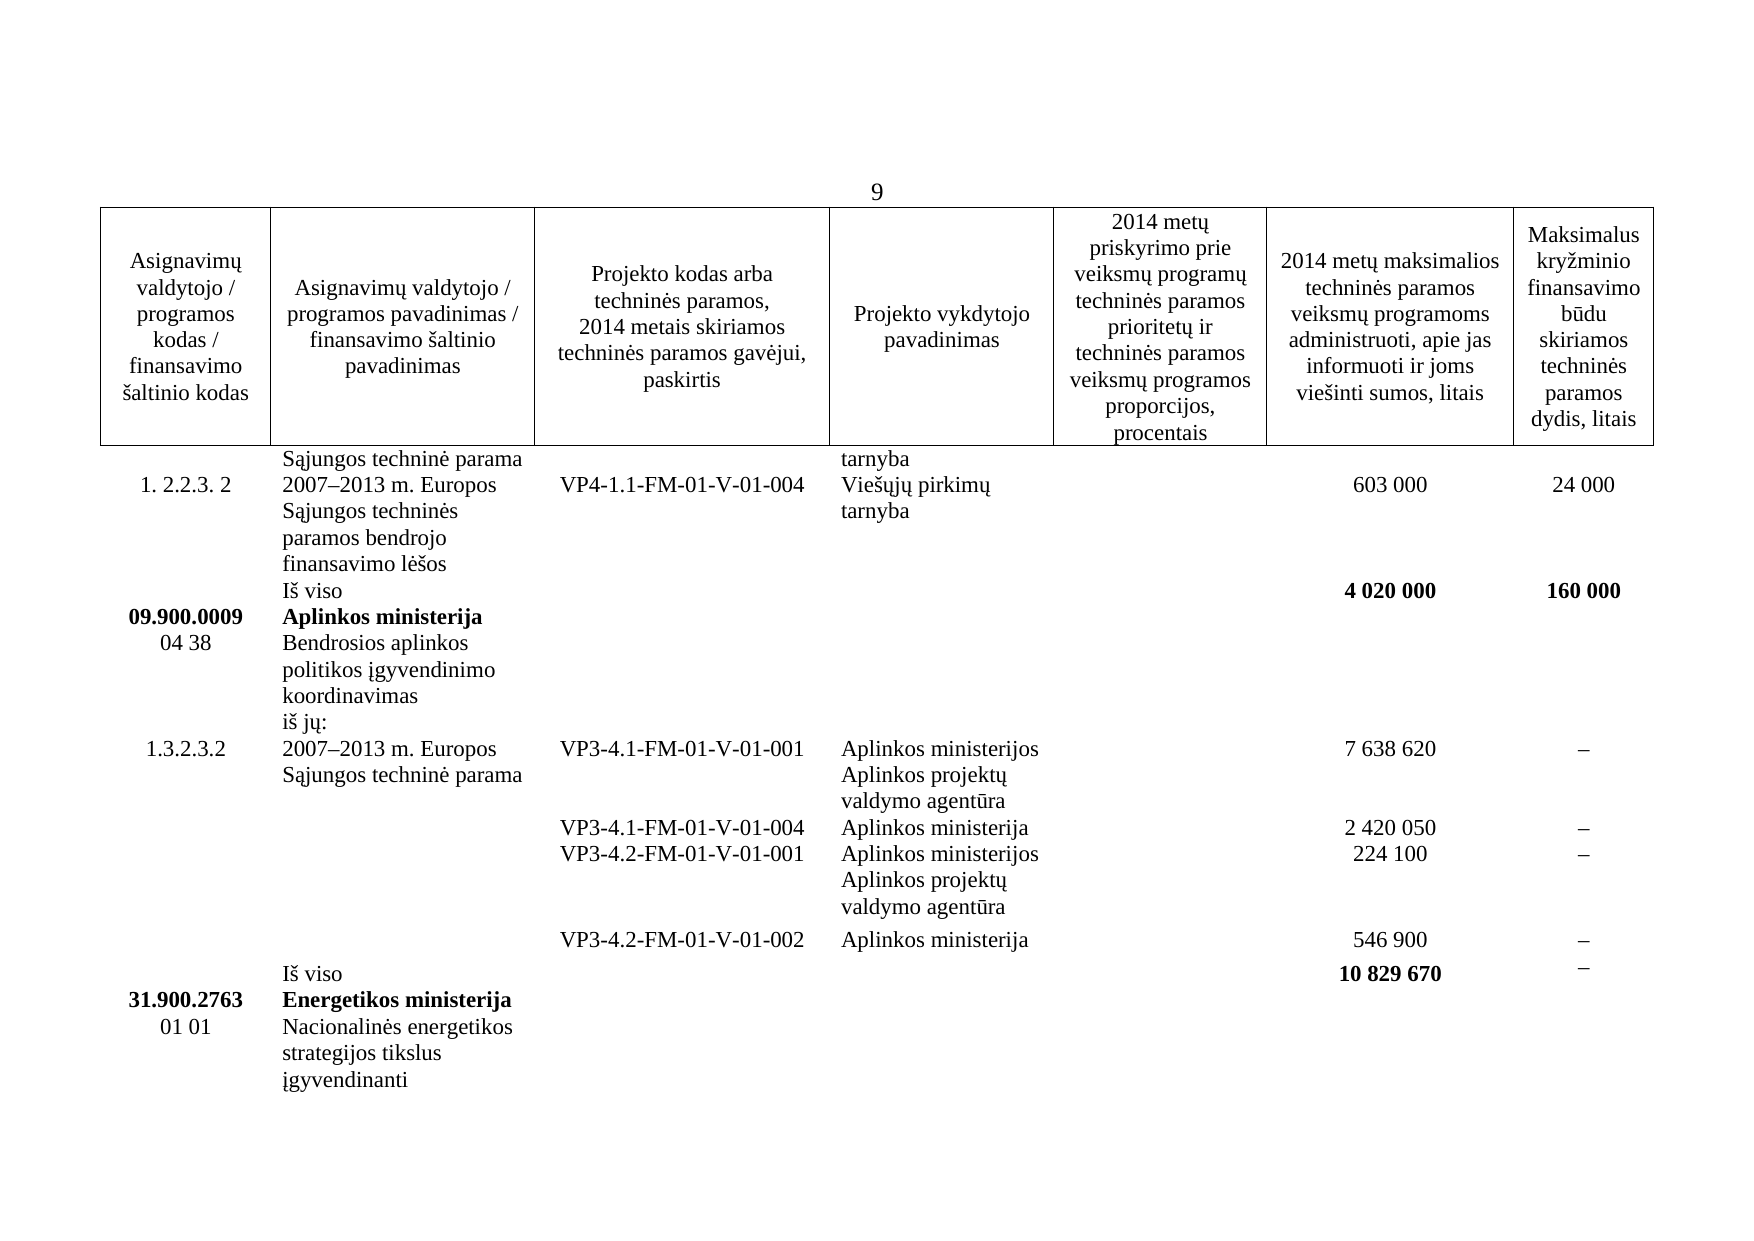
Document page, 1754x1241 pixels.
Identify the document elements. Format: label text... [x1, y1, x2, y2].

table_cell [534, 603, 829, 629]
table_cell 603 000 [1267, 471, 1514, 577]
table_cell [1267, 629, 1514, 708]
table_cell [534, 629, 829, 708]
table_cell [1054, 471, 1267, 577]
table_cell – [1514, 953, 1653, 987]
table_cell VP4-1.1-FM-01-V-01-004 [534, 471, 829, 577]
table_cell Sąjungos techninė parama [271, 446, 534, 471]
table_cell [830, 987, 1054, 1013]
table_cell [830, 629, 1054, 708]
table_cell 7 638 620 [1267, 735, 1514, 814]
table_cell [1054, 629, 1267, 708]
table_cell [1054, 919, 1267, 953]
table_cell Aplinkos ministerija [830, 919, 1054, 953]
table_cell [830, 709, 1054, 735]
table_cell 31.900.2763 [100, 987, 271, 1013]
table_cell 1. 2.2.3. 2 [100, 471, 271, 577]
table_cell [1267, 709, 1514, 735]
table_cell [830, 953, 1054, 987]
table_cell Bendrosios aplinkos politikos įgyvendinimo koordinavimas [271, 629, 534, 708]
table_cell [534, 709, 829, 735]
table_cell 24 000 [1514, 471, 1653, 577]
table_cell VP3-4.1-FM-01-V-01-001 [534, 735, 829, 814]
table_cell – [1514, 814, 1653, 840]
table_header Asignavimų valdytojo / programos kodas / finansavimo šaltinio kodas [101, 208, 270, 445]
table_cell – [1514, 840, 1653, 919]
table_cell [1054, 577, 1267, 603]
table_cell [830, 577, 1054, 603]
table_cell 2 420 050 [1267, 814, 1514, 840]
table_cell [1514, 1013, 1653, 1092]
table_cell 160 000 [1514, 577, 1653, 603]
table_cell [830, 603, 1054, 629]
table_cell [534, 987, 829, 1013]
table_cell [1054, 1013, 1267, 1092]
table_cell [534, 577, 829, 603]
table_cell [1267, 1013, 1514, 1092]
table_cell 224 100 [1267, 840, 1514, 919]
table_cell [1054, 814, 1267, 840]
table_cell [100, 953, 271, 987]
table_header 2014 metų maksimalios techninės paramos veiksmų programoms administruoti, apie jas informuoti ir joms viešinti sumos, litais [1267, 208, 1513, 445]
table_cell Iš viso [271, 953, 534, 987]
table_cell [1514, 446, 1653, 471]
table_cell iš jų: [271, 709, 534, 735]
table_cell Iš viso [271, 577, 534, 603]
table_cell [1054, 953, 1267, 987]
table_cell [1267, 603, 1514, 629]
table_cell [1514, 987, 1653, 1013]
table_cell [534, 446, 829, 471]
table_cell – [1514, 735, 1653, 814]
table_cell [1054, 709, 1267, 735]
table_cell 2007–2013 m. Europos Sąjungos techninė parama [271, 735, 534, 953]
table_cell Nacionalinės energetikos strategijos tikslus įgyvendinanti [271, 1013, 534, 1092]
table_header Projekto kodas arba techninės paramos, 2014 metais skiriamos techninės paramos gavėjui, paskirtis [535, 208, 829, 445]
table_cell 09.900.0009 [100, 603, 271, 629]
table_cell [1054, 840, 1267, 919]
table_cell 546 900 [1267, 919, 1514, 953]
table_cell [534, 953, 829, 987]
table_header 2014 metų priskyrimo prie veiksmų programų techninės paramos prioritetų ir techninės paramos veiksmų programos proporcijos, procentais [1054, 208, 1266, 445]
table_cell [1054, 603, 1267, 629]
table_cell Viešųjų pirkimų tarnyba [830, 471, 1054, 577]
table_cell [100, 446, 271, 471]
table_cell Aplinkos ministerija [271, 603, 534, 629]
table_header Projekto vykdytojo pavadinimas [830, 208, 1053, 445]
table_cell 1.3.2.3.2 [100, 735, 271, 953]
table_cell [1054, 987, 1267, 1013]
table_cell [534, 1013, 829, 1092]
table_cell [1514, 709, 1653, 735]
table_header Asignavimų valdytojo / programos pavadinimas / finansavimo šaltinio pavadinimas [271, 208, 534, 445]
table_cell [1514, 629, 1653, 708]
table_cell – [1514, 919, 1653, 953]
table_cell 01 01 [100, 1013, 271, 1092]
table_cell 04 38 [100, 629, 271, 735]
table_cell [1514, 603, 1653, 629]
table_cell [1054, 446, 1267, 471]
table_cell Aplinkos ministerija [830, 814, 1054, 840]
table_cell [1267, 987, 1514, 1013]
table_header Maksimalus kryžminio finansavimo būdu skiriamos techninės paramos dydis, litais [1514, 208, 1653, 445]
table_cell tarnyba [830, 446, 1054, 471]
table_cell [830, 1013, 1054, 1092]
table_cell 2007–2013 m. Europos Sąjungos techninės paramos bendrojo finansavimo lėšos [271, 471, 534, 577]
table_cell Aplinkos ministerijos Aplinkos projektų valdymo agentūra [830, 840, 1054, 919]
table_cell [100, 577, 271, 603]
table_cell Energetikos ministerija [271, 987, 534, 1013]
table_cell VP3-4.2-FM-01-V-01-002 [534, 919, 829, 953]
table_cell 4 020 000 [1267, 577, 1514, 603]
table_cell [1267, 446, 1514, 471]
table_cell 10 829 670 [1267, 953, 1514, 987]
table_cell VP3-4.1-FM-01-V-01-004 [534, 814, 829, 840]
table_cell Aplinkos ministerijos Aplinkos projektų valdymo agentūra [830, 735, 1054, 814]
table_cell [1054, 735, 1267, 814]
table_cell VP3-4.2-FM-01-V-01-001 [534, 840, 829, 919]
